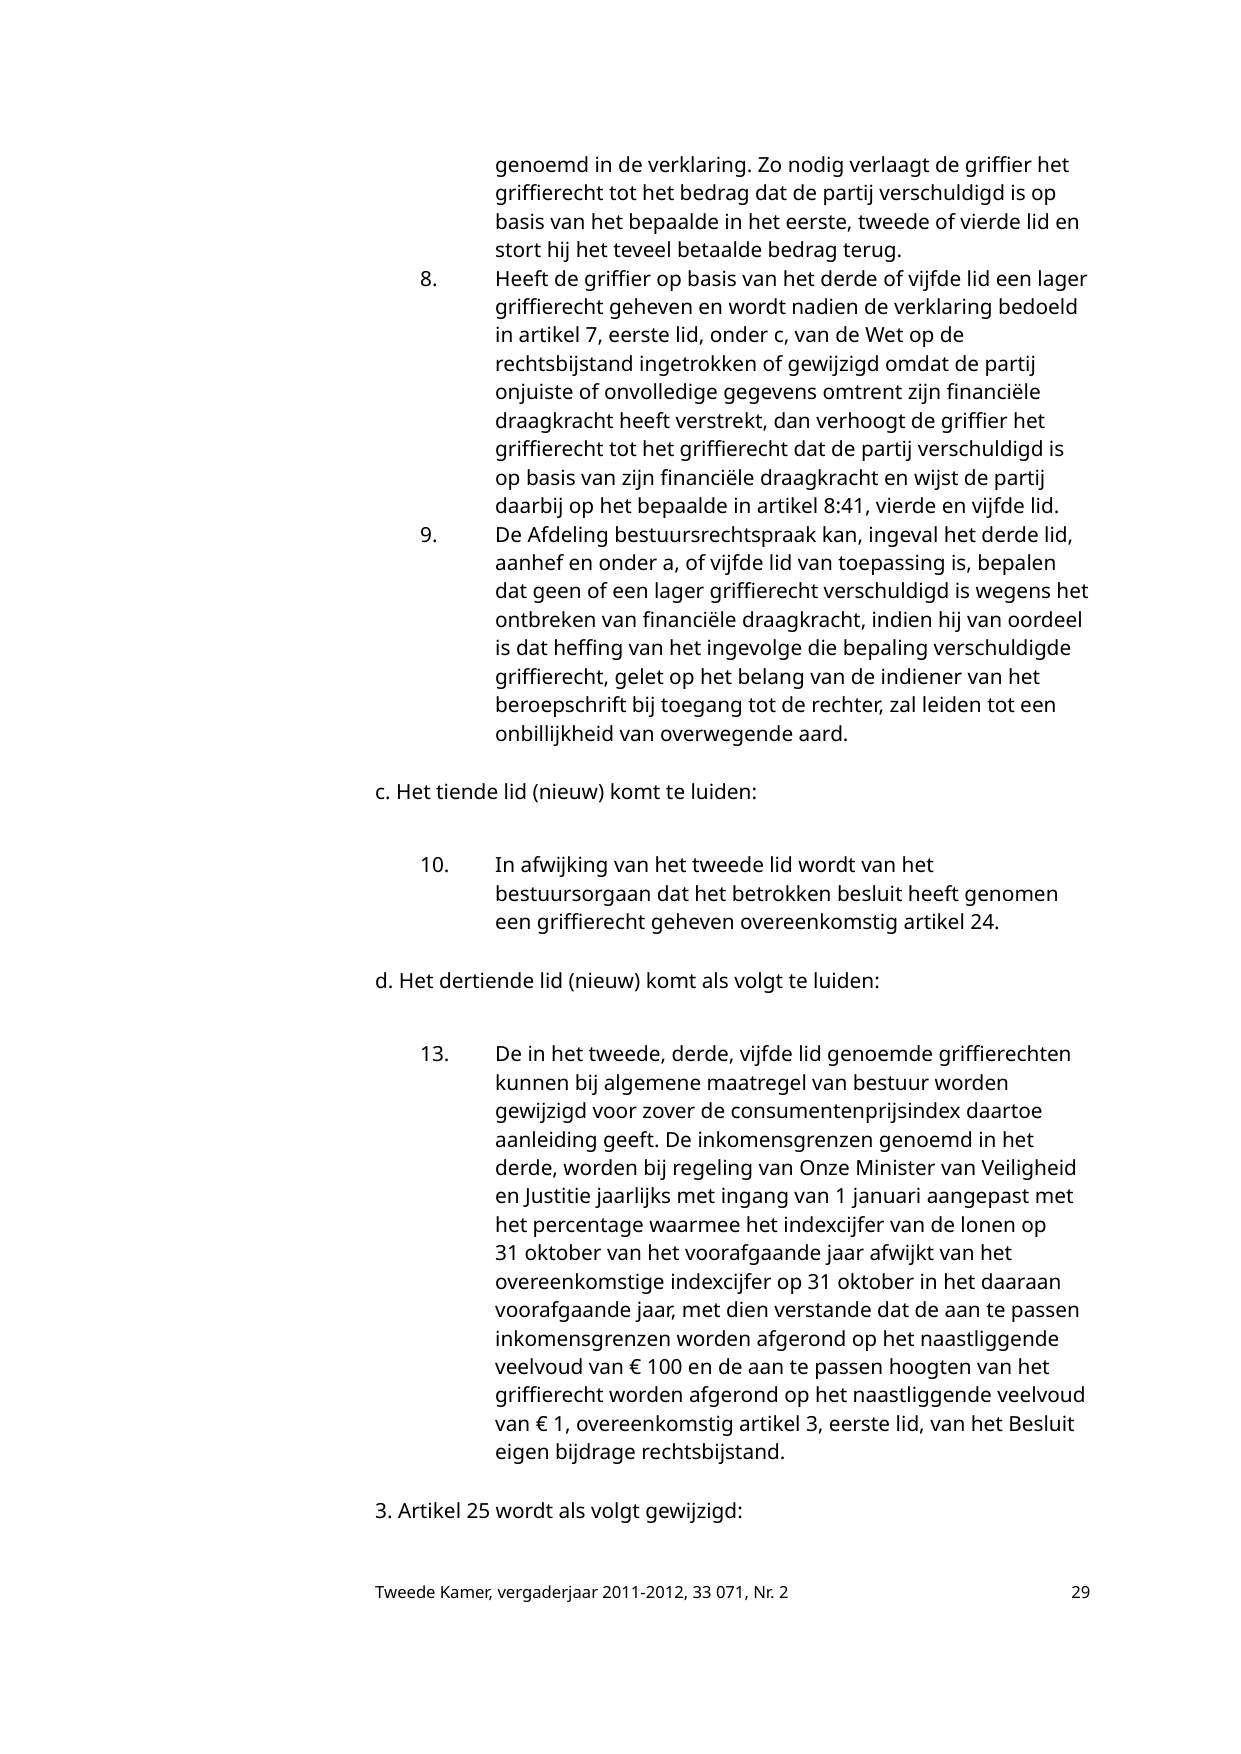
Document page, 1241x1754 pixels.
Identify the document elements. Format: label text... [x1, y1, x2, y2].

list In afwijking van het tweede lid wordt van het bestuursorgaan dat het betrokken besluit heeft genomen een griffierecht geheven overeenkomstig artikel 24. [420, 851, 1090, 936]
list genoemd in de verklaring. Zo nodig verlaagt de griffier het griffierecht tot het bedrag dat de partij verschuldigd is op basis van het bepaalde in het eerste, tweede of vierde lid en stort hij het teveel betaalde bedrag terug. [420, 150, 1090, 264]
text 3. Artikel 25 wordt als volgt gewijzigd: [375, 1496, 1090, 1524]
text c. Het tiende lid (nieuw) komt te luiden: [375, 777, 1090, 806]
list Heeft de griffier op basis van het derde of vijfde lid een lager griffierecht geheven en wordt nadien de verklaring bedoeld in artikel 7, eerste lid, onder c, van de Wet op de rechtsbijstand ingetrokken of gewijzigd omdat de partij onjuiste of onvolledige gegevens omtrent zijn financiële draagkracht heeft verstrekt, dan verhoogt de griffier het griffierecht tot het griffierecht dat de partij verschuldigd is op basis van zijn financiële draagkracht en wijst de partij daarbij op het bepaalde in artikel 8:41, vierde en vijfde lid. [420, 264, 1090, 520]
list De Afdeling bestuursrechtspraak kan, ingeval het derde lid, aanhef en onder a, of vijfde lid van toepassing is, bepalen dat geen of een lager griffierecht verschuldigd is wegens het ontbreken van financiële draagkracht, indien hij van oordeel is dat heffing van het ingevolge die bepaling verschuldigde griffierecht, gelet op het belang van de indiener van het beroepschrift bij toegang tot de rechter, zal leiden tot een onbillijkheid van overwegende aard. [420, 520, 1090, 747]
list De in het tweede, derde, vijfde lid genoemde griffierechten kunnen bij algemene maatregel van bestuur worden gewijzigd voor zover de consumentenprijsindex daartoe aanleiding geeft. De inkomensgrenzen genoemd in het derde, worden bij regeling van Onze Minister van Veiligheid en Justitie jaarlijks met ingang van 1 januari aangepast met het percentage waarmee het indexcijfer van de lonen op 31 oktober van het voorafgaande jaar afwijkt van het overeenkomstige indexcijfer op 31 oktober in het daaraan voorafgaande jaar, met dien verstande dat de aan te passen inkomensgrenzen worden afgerond op het naastliggende veelvoud van € 100 en de aan te passen hoogten van het griffierecht worden afgerond op het naastliggende veelvoud van € 1, overeenkomstig artikel 3, eerste lid, van het Besluit eigen bijdrage rechtsbijstand. [420, 1039, 1090, 1466]
text d. Het dertiende lid (nieuw) komt als volgt te luiden: [375, 966, 1090, 994]
